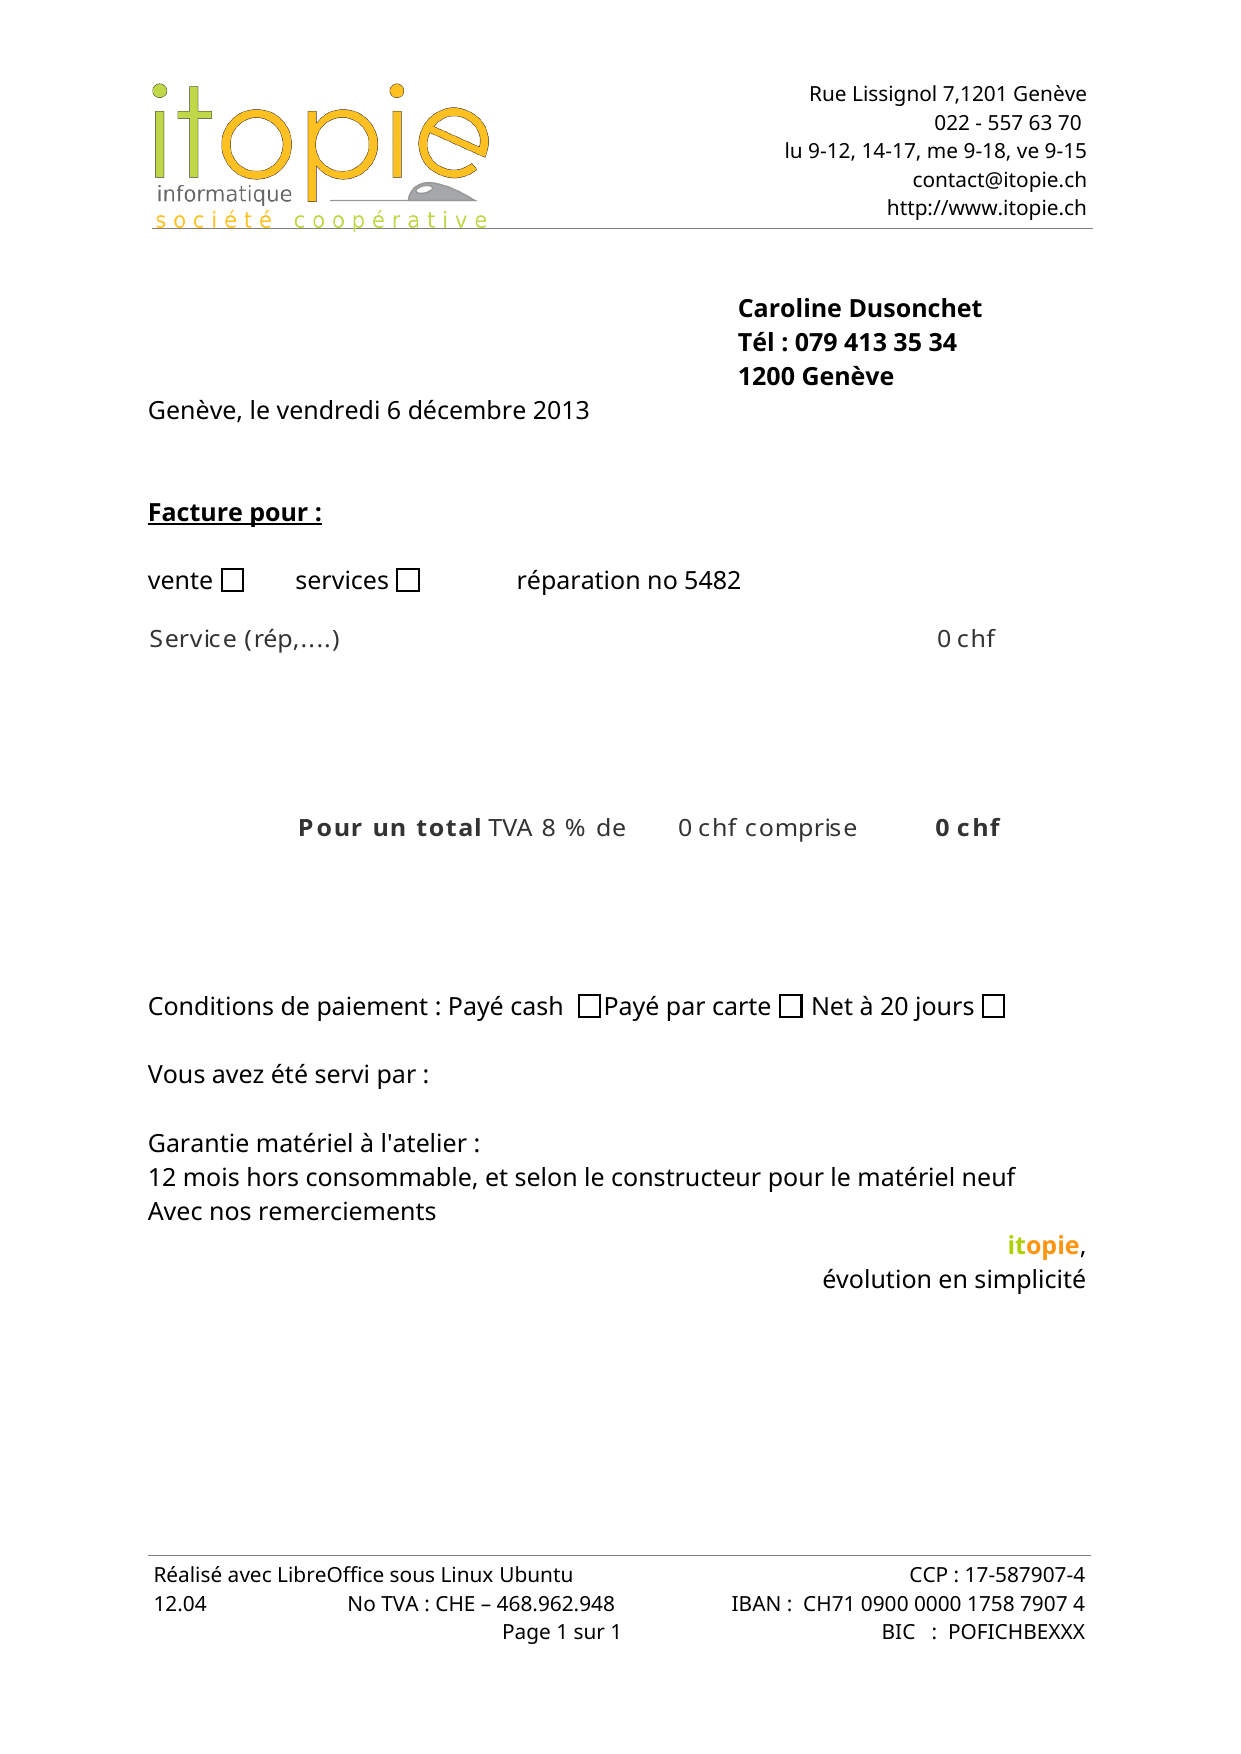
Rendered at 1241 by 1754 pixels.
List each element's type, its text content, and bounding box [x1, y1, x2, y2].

text Garantie matériel à l'atelier : [148, 1125, 1093, 1159]
text 1200 Genève [148, 358, 1093, 392]
text Caroline Dusonchet [148, 290, 1093, 324]
text itopie, [148, 1227, 1093, 1262]
text Vous avez été servi par : [148, 1057, 1093, 1091]
text Avec nos remerciements [148, 1193, 1093, 1227]
picture [138, 72, 500, 244]
text évolution en simplicité [148, 1262, 1093, 1296]
text Genève, le vendredi 6 décembre 2013 [148, 392, 1093, 427]
text 12 mois hors consommable, et selon le constructeur pour le matériel neuf [148, 1159, 1093, 1193]
text Tél : 079 413 35 34 [148, 324, 1093, 358]
text vente services réparation no 5482 [148, 563, 1093, 597]
text Facture pour : [148, 495, 1093, 529]
text Conditions de paiement : Payé cash Payé par carte Net à 20 jours [148, 989, 1093, 1023]
